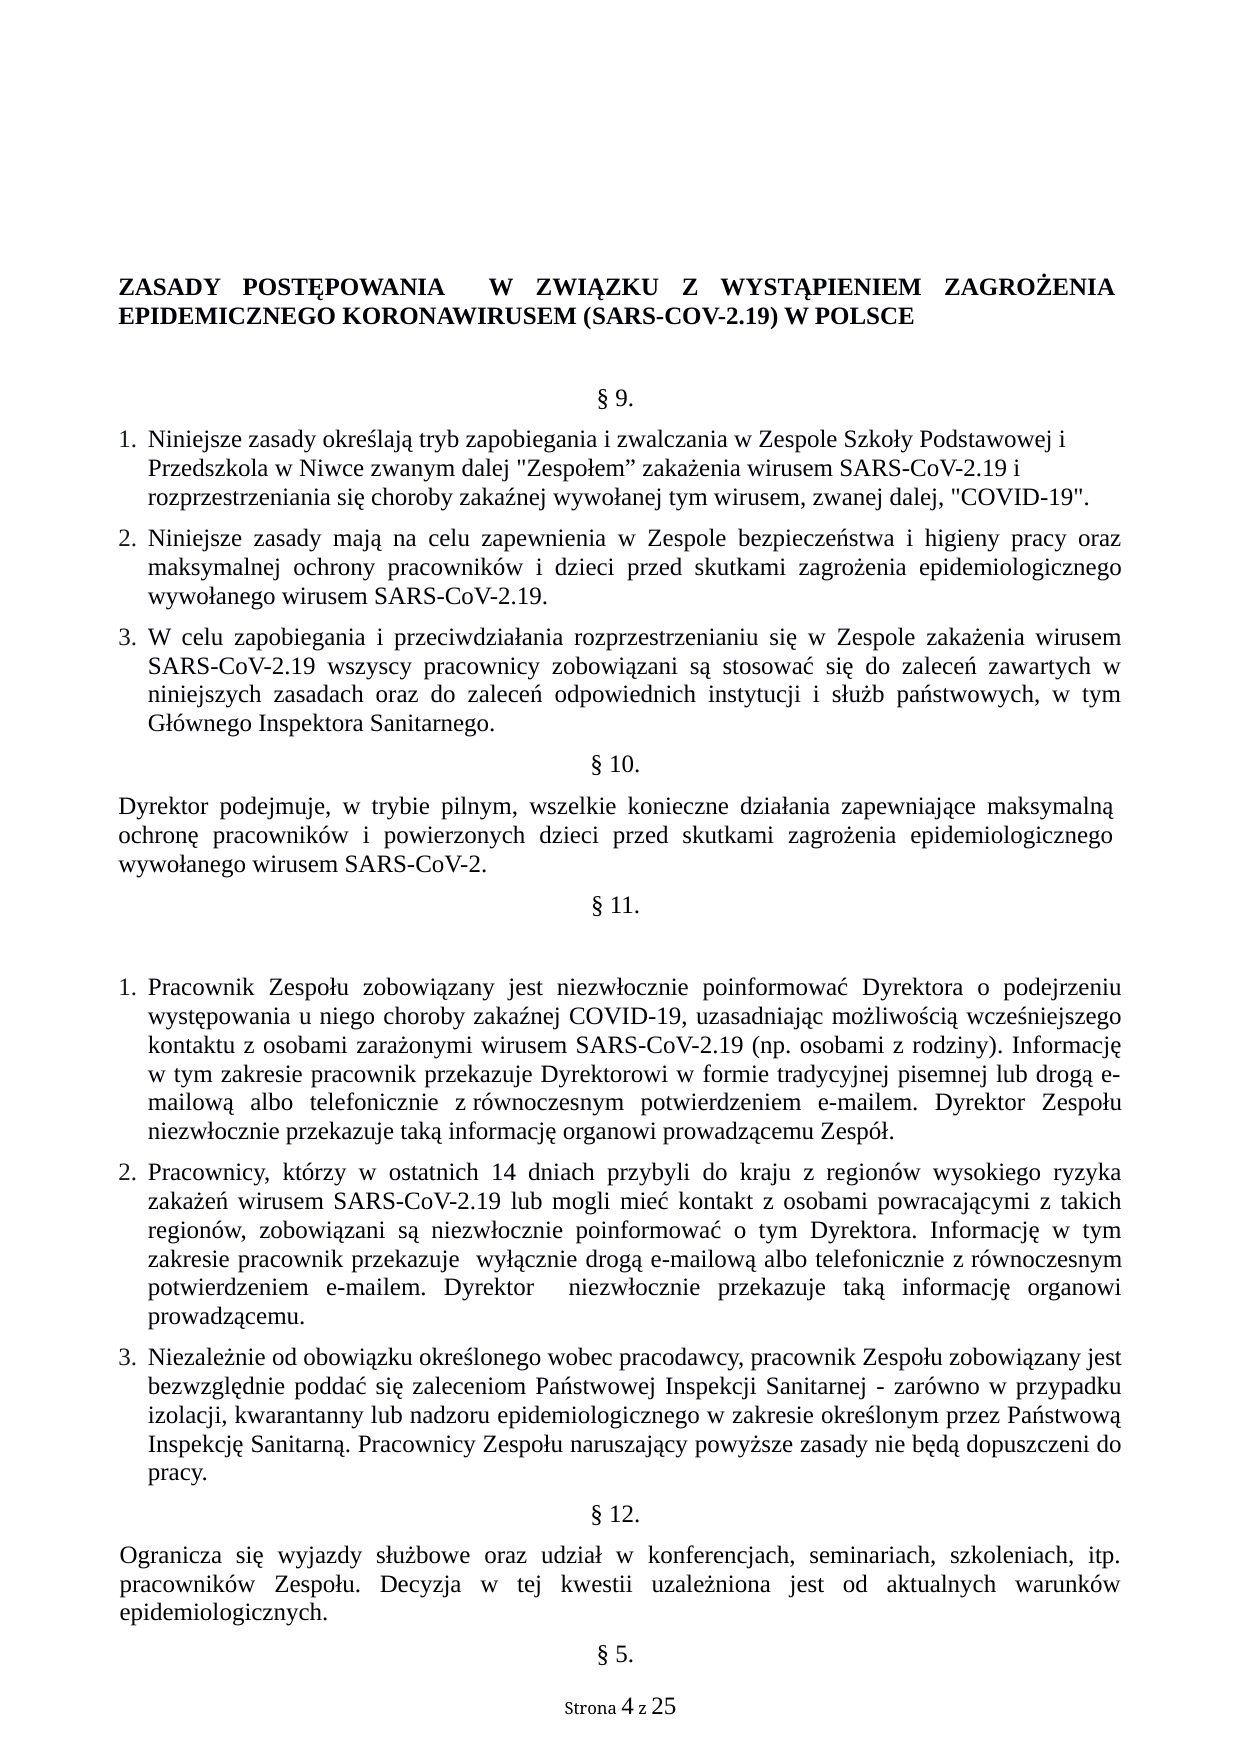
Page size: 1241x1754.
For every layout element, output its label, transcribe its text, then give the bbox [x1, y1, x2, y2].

text Dyrektor podejmuje, w trybie pilnym, wszelkie konieczne działania zapewniające maksymalną ochronę pracowników i powierzonych dzieci przed skutkami zagrożenia epidemiologicznego wywołanego wirusem SARS-CoV-2. [118, 791, 1114, 877]
text § 5. [118, 1639, 1112, 1667]
list Niezależnie od obowiązku określonego wobec pracodawcy, pracownik Zespołu zobowiązany jest bezwzględnie poddać się zaleceniom Państwowej Inspekcji Sanitarnej - zarówno w przypadku izolacji, kwarantanny lub nadzoru epidemiologicznego w zakresie określonym przez Państwową Inspekcję Sanitarną. Pracownicy Zespołu naruszający powyższe zasady nie będą dopuszczeni do pracy. [118, 1342, 1122, 1486]
text § 10. [118, 749, 1112, 778]
list Pracownik Zespołu zobowiązany jest niezwłocznie poinformować Dyrektora o podejrzeniu występowania u niego choroby zakaźnej COVID-19, uzasadniając możliwością wcześniejszego kontaktu z osobami zarażonymi wirusem SARS-CoV-2.19 (np. osobami z rodziny). Informację w tym zakresie pracownik przekazuje Dyrektorowi w formie tradycyjnej pisemnej lub drogą e-mailową albo telefonicznie z równoczesnym potwierdzeniem e-mailem. Dyrektor Zespołu niezwłocznie przekazuje taką informację organowi prowadzącemu Zespół. [118, 972, 1122, 1145]
text Ogranicza się wyjazdy służbowe oraz udział w konferencjach, seminariach, szkoleniach, itp. pracowników Zespołu. Decyzja w tej kwestii uzależniona jest od aktualnych warunków epidemiologicznych. [119, 1540, 1122, 1626]
text § 12. [118, 1499, 1112, 1527]
text ZASADY POSTĘPOWANIA W ZWIĄZKU Z WYSTĄPIENIEM ZAGROŻENIA EPIDEMICZNEGO KORONAWIRUSEM (SARS-COV-2.19) W POLSCE [118, 272, 1116, 329]
list Niniejsze zasady mają na celu zapewnienia w Zespole bezpieczeństwa i higieny pracy oraz maksymalnej ochrony pracowników i dzieci przed skutkami zagrożenia epidemiologicznego wywołanego wirusem SARS-CoV-2.19. [118, 523, 1122, 609]
list Pracownicy, którzy w ostatnich 14 dniach przybyli do kraju z regionów wysokiego ryzyka zakażeń wirusem SARS-CoV-2.19 lub mogli mieć kontakt z osobami powracającymi z takich regionów, zobowiązani są niezwłocznie poinformować o tym Dyrektora. Informację w tym zakresie pracownik przekazuje wyłącznie drogą e-mailową albo telefonicznie z równoczesnym potwierdzeniem e-mailem. Dyrektor niezwłocznie przekazuje taką informację organowi prowadzącemu. [118, 1157, 1122, 1330]
text § 9. [118, 383, 1112, 412]
list W celu zapobiegania i przeciwdziałania rozprzestrzenianiu się w Zespole zakażenia wirusem SARS-CoV-2.19 wszyscy pracownicy zobowiązani są stosować się do zaleceń zawartych w niniejszych zasadach oraz do zaleceń odpowiednich instytucji i służb państwowych, w tym Głównego Inspektora Sanitarnego. [118, 622, 1122, 737]
text § 11. [118, 890, 1112, 919]
list Niniejsze zasady określają tryb zapobiegania i zwalczania w Zespole Szkoły Podstawowej i Przedszkola w Niwce zwanym dalej "Zespołem” zakażenia wirusem SARS-CoV-2.19 i rozprzestrzeniania się choroby zakaźnej wywołanej tym wirusem, zwanej dalej, "COVID-19". [118, 424, 1122, 511]
